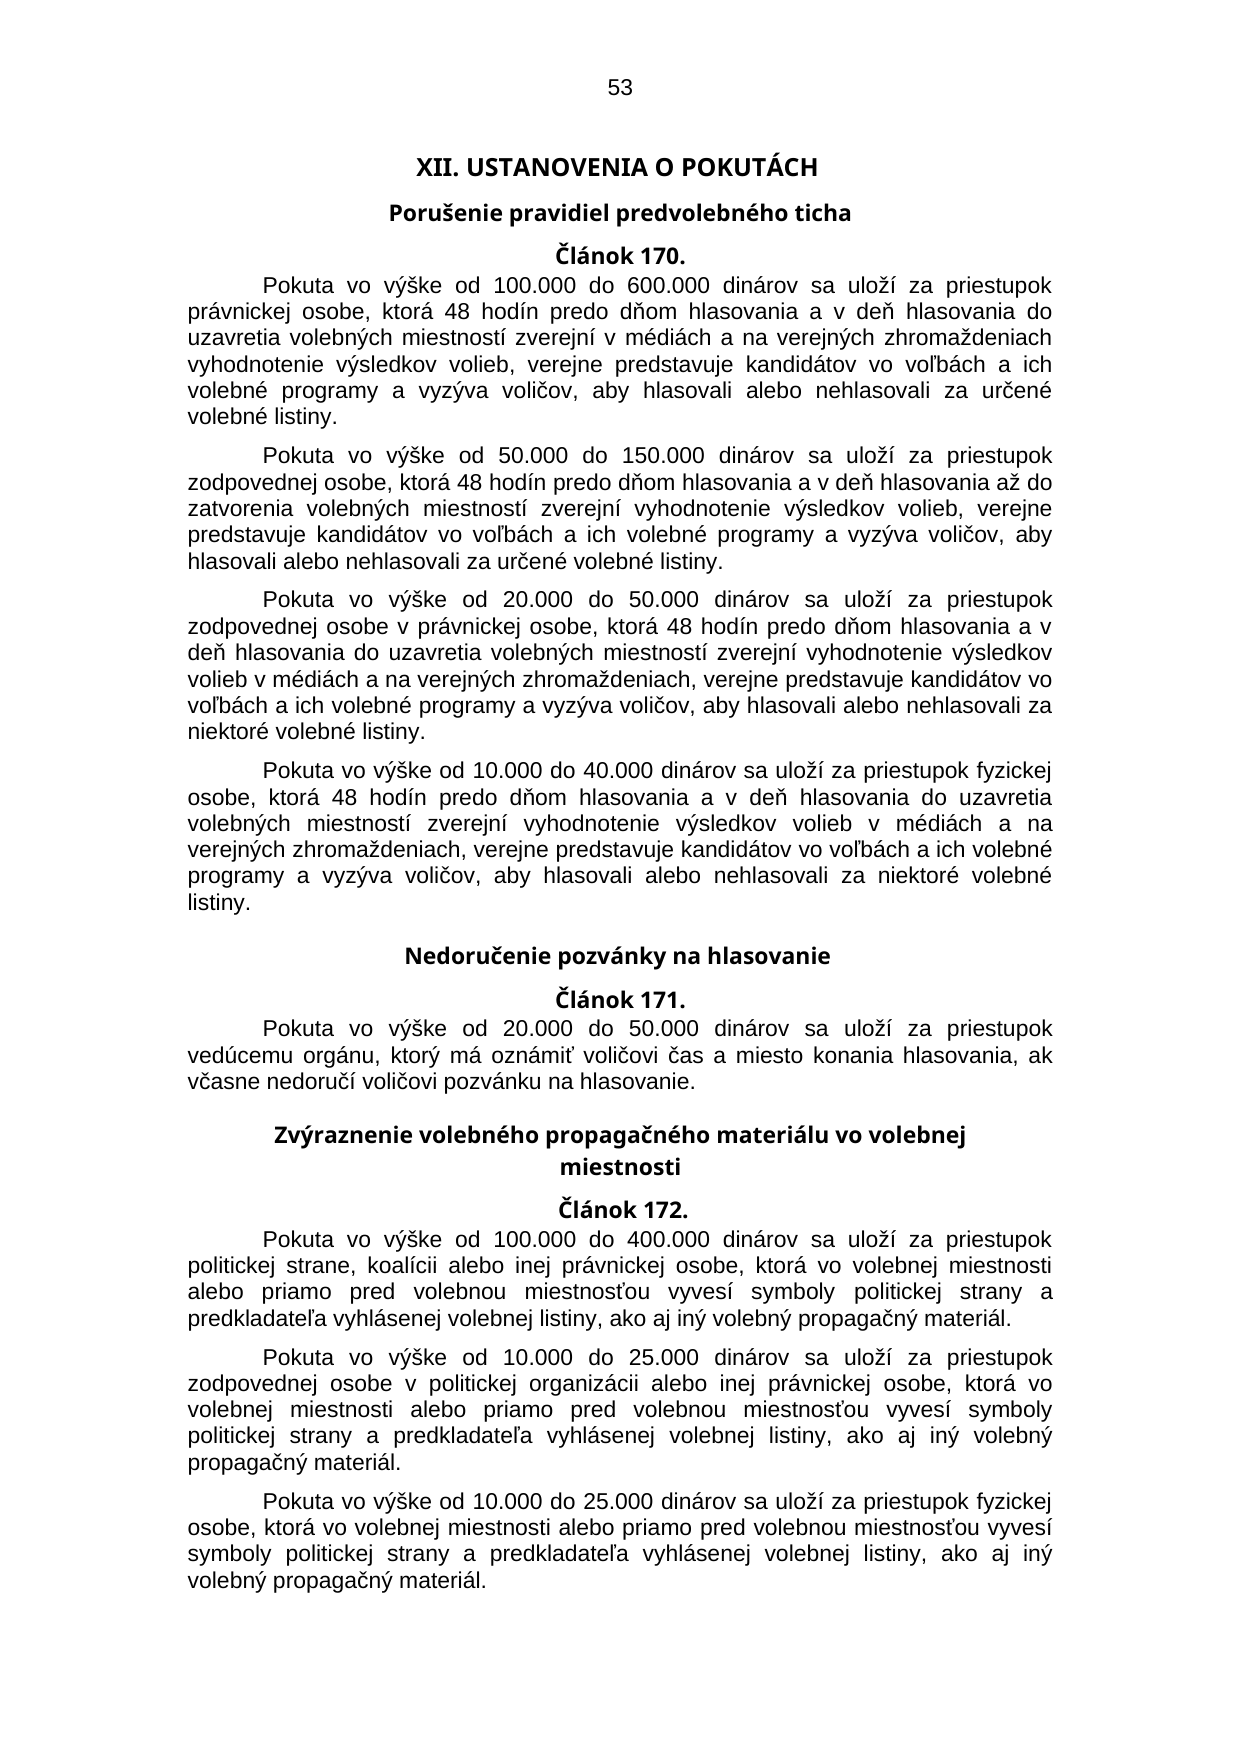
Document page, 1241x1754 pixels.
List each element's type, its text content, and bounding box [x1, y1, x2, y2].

text Pokuta vo výške od 10.000 do 40.000 dinárov sa uloží za priestupok fyzickej osobe, ktorá 48 hodín predo dňom hlasovania a v deň hlasovania do uzavretia volebných miestností zverejní vyhodnotenie výsledkov volieb v médiách a na verejných zhromaždeniach, verejne predstavuje kandidátov vo voľbách a ich volebné programy a vyzýva voličov, aby hlasovali alebo nehlasovali za niektoré volebné listiny. [187, 757, 1053, 915]
text Článok 171. [262, 984, 978, 1015]
text Pokuta vo výške od 10.000 do 25.000 dinárov sa uloží za priestupok zodpovednej osobe v politickej organizácii alebo inej právnickej osobe, ktorá vo volebnej miestnosti alebo priamo pred volebnou miestnosťou vyvesí symboly politickej strany a predkladateľa vyhlásenej volebnej listiny, ako aj iný volebný propagačný materiál. [187, 1343, 1053, 1475]
text ХII. USTANOVENIA o pokutách [262, 150, 978, 184]
text Pokuta vo výške od 50.000 do 150.000 dinárov sa uloží za priestupok zodpovednej osobe, ktorá 48 hodín predo dňom hlasovania a v deň hlasovania až do zatvorenia volebných miestností zverejní vyhodnotenie výsledkov volieb, verejne predstavuje kandidátov vo voľbách a ich volebné programy a vyzýva voličov, aby hlasovali alebo nehlasovali za určené volebné listiny. [187, 442, 1053, 574]
text Článok 172. [262, 1194, 978, 1226]
text Pokuta vo výške od 100.000 do 400.000 dinárov sa uloží za priestupok politickej strane, koalícii alebo inej právnickej osobe, ktorá vo volebnej miestnosti alebo priamo pred volebnou miestnosťou vyvesí symboly politickej strany a predkladateľa vyhlásenej volebnej listiny, ako aj iný volebný propagačný materiál. [187, 1226, 1053, 1331]
text Pokuta vo výške od 20.000 do 50.000 dinárov sa uloží za priestupok zodpovednej osobe v právnickej osobe, ktorá 48 hodín predo dňom hlasovania a v deň hlasovania do uzavretia volebných miestností zverejní vyhodnotenie výsledkov volieb v médiách a na verejných zhromaždeniach, verejne predstavuje kandidátov vo voľbách a ich volebné programy a vyzýva voličov, aby hlasovali alebo nehlasovali za niektoré volebné listiny. [187, 586, 1053, 744]
text Zvýraznenie volebného propagačného materiálu vo volebnej miestnosti [262, 1119, 978, 1182]
text Pokuta vo výške od 20.000 do 50.000 dinárov sa uloží za priestupok vedúcemu orgánu, ktorý má oznámiť voličovi čas a miesto konania hlasovania, ak včasne nedoručí voličovi pozvánku na hlasovanie. [187, 1015, 1053, 1094]
text Pokuta vo výške od 10.000 do 25.000 dinárov sa uloží za priestupok fyzickej osobe, ktorá vo volebnej miestnosti alebo priamo pred volebnou miestnosťou vyvesí symboly politickej strany a predkladateľa vyhlásenej volebnej listiny, ako aj iný volebný propagačný materiál. [187, 1488, 1053, 1593]
text Pokuta vo výške od 100.000 do 600.000 dinárov sa uloží za priestupok právnickej osobe, ktorá 48 hodín predo dňom hlasovania a v deň hlasovania do uzavretia volebných miestností zverejní v médiách a na verejných zhromaždeniach vyhodnotenie výsledkov volieb, verejne predstavuje kandidátov vo voľbách a ich volebné programy a vyzýva voličov, aby hlasovali alebo nehlasovali za určené volebné listiny. [187, 272, 1053, 430]
text Nedoručenie pozvánky na hlasovanie [262, 940, 978, 971]
text Porušenie pravidiel predvolebného ticha [262, 197, 978, 228]
text Článok 170. [262, 240, 978, 272]
